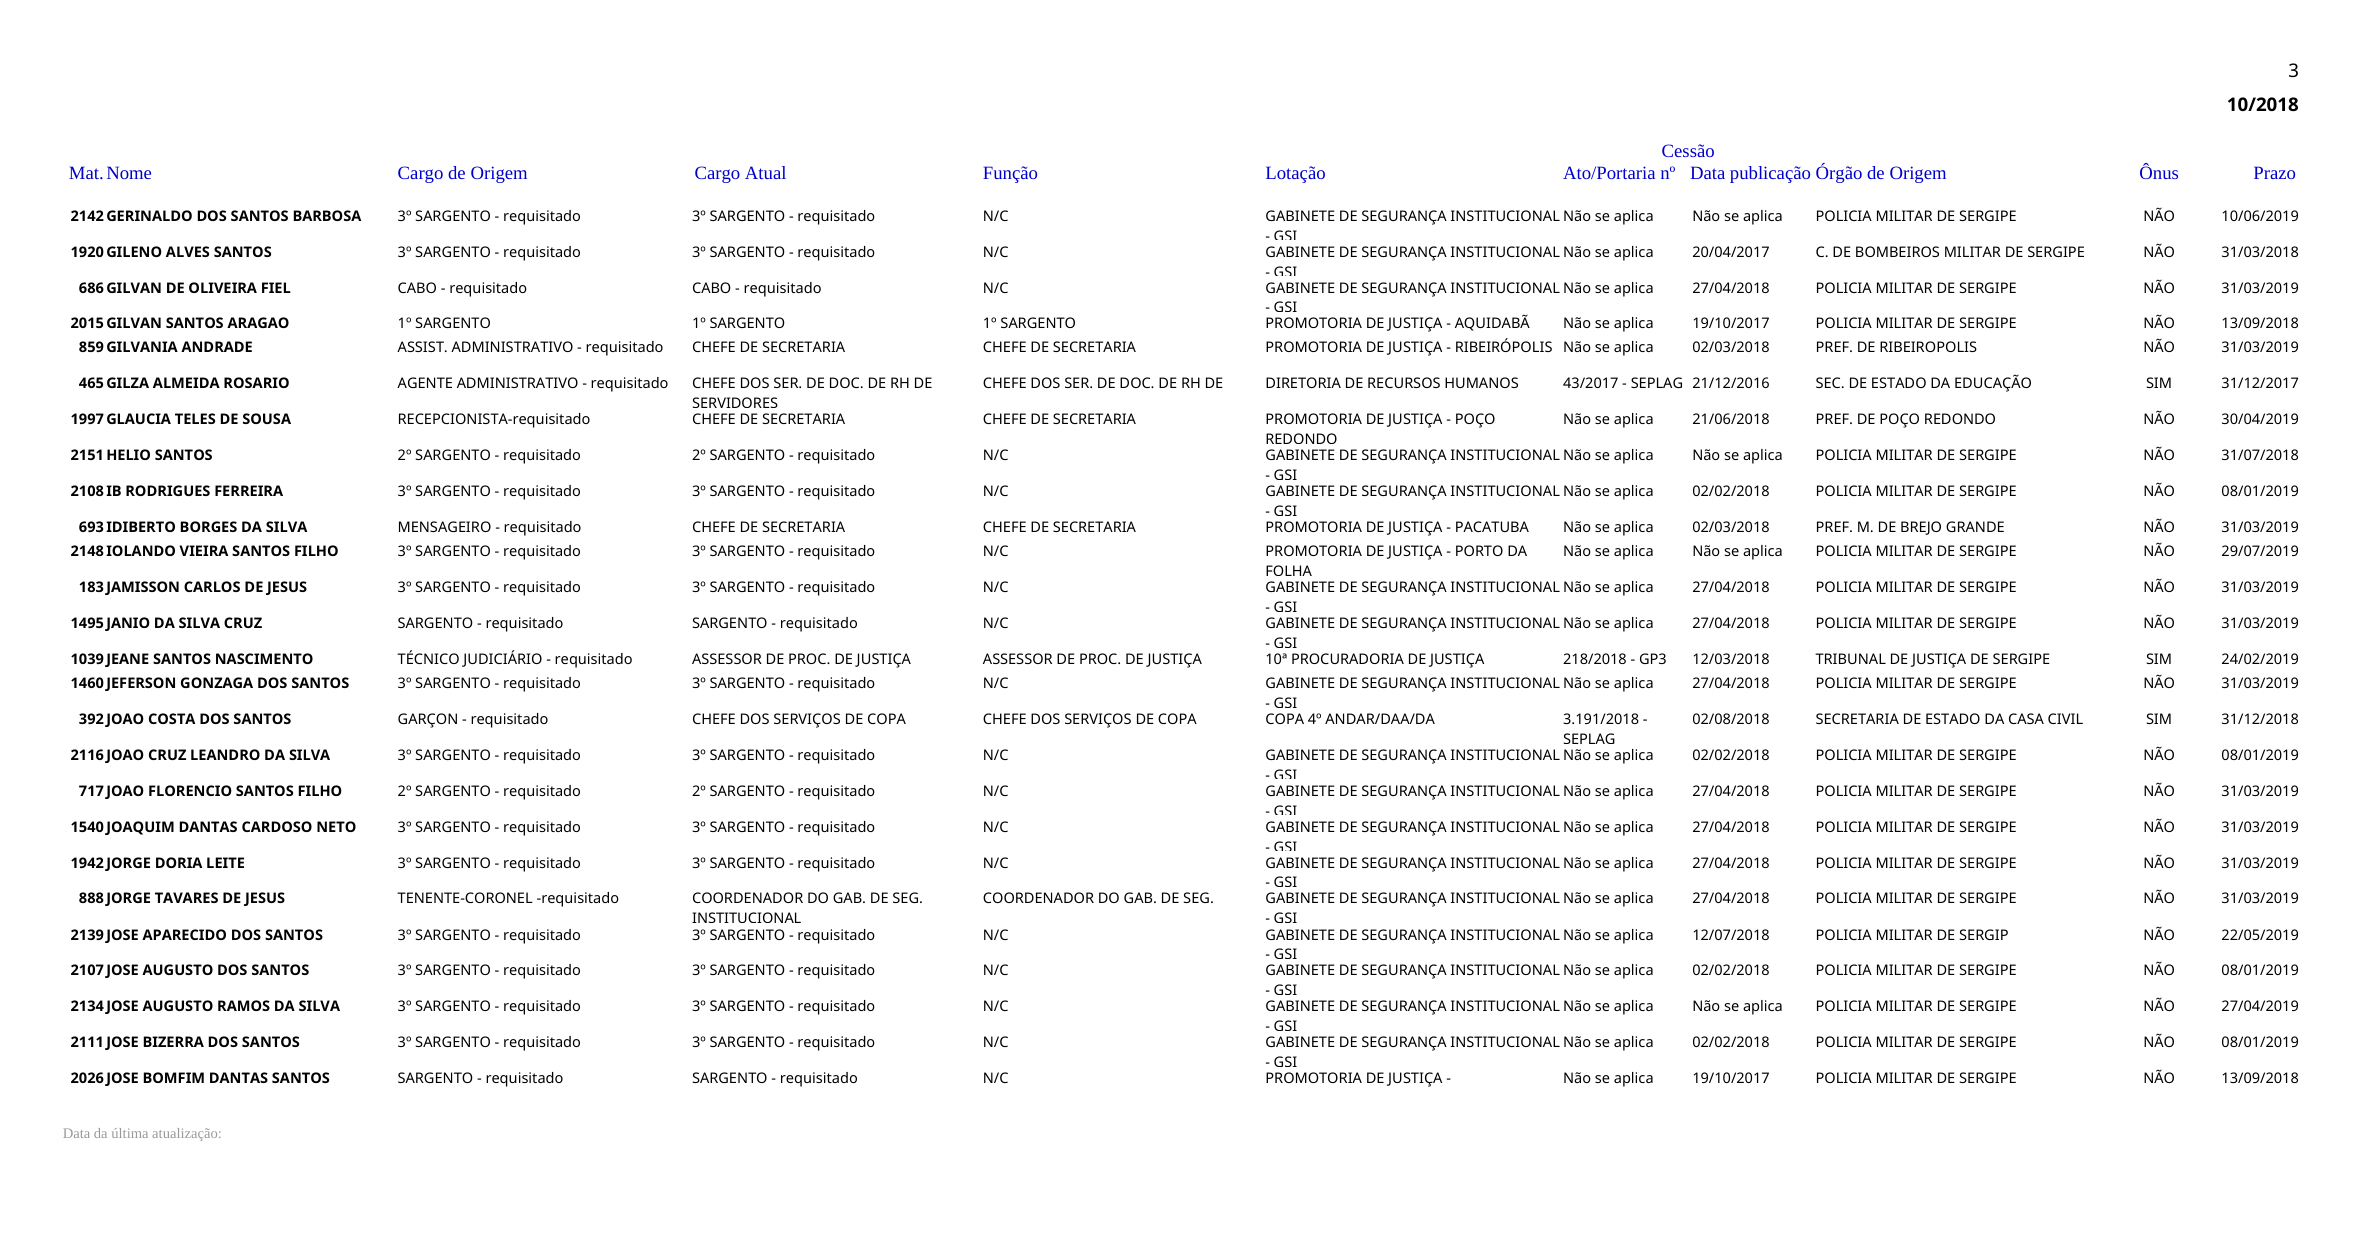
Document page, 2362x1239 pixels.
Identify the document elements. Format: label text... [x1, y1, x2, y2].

table_cell Não se aplica [1563, 206, 1692, 228]
table_cell 3º SARGENTO - requisitado [398, 924, 692, 947]
table_cell GABINETE DE SEGURANÇA INSTITUCIONAL - GSI [1265, 853, 1563, 887]
table_cell N/C [983, 541, 1265, 563]
table_cell [1563, 468, 2361, 479]
table_cell NÃO [2119, 241, 2199, 264]
table_cell Data da última atualização: [63, 1125, 254, 1149]
table_cell GABINETE DE SEGURANÇA INSTITUCIONAL - GSI [1265, 445, 1563, 479]
table_cell N/C [983, 445, 1265, 468]
table_cell NÃO [2119, 996, 2199, 1019]
table_cell [0, 445, 63, 468]
table_cell 1942 [63, 853, 103, 875]
table_cell IDIBERTO BORGES DA SILVA [106, 517, 397, 539]
table_cell Não se aplica [1563, 1032, 1692, 1054]
table_cell 02/03/2018 [1692, 337, 1815, 360]
table_cell [2299, 781, 2361, 803]
table_cell Ônus [2119, 162, 2199, 192]
table_cell GABINETE DE SEGURANÇA INSTITUCIONAL - GSI [1265, 206, 1563, 240]
table_cell [2299, 853, 2361, 875]
table_cell 3º SARGENTO - requisitado [692, 577, 983, 599]
table_cell N/C [983, 613, 1265, 635]
table_cell 2139 [63, 924, 103, 947]
table_cell 10/06/2019 [2199, 206, 2299, 228]
table_cell N/C [983, 481, 1265, 503]
table_cell 3º SARGENTO - requisitado [692, 541, 983, 563]
table_cell Cargo Atual [694, 162, 983, 192]
table_cell [0, 337, 63, 360]
table_cell 1460 [63, 673, 103, 695]
table_cell [2299, 445, 2361, 468]
table_cell Não se aplica [1563, 337, 1692, 360]
table_cell POLICIA MILITAR DE SERGIPE [1815, 853, 2119, 875]
table_cell 02/02/2018 [1692, 1032, 1815, 1054]
table_cell [0, 564, 1265, 575]
table_cell [0, 599, 1265, 611]
table_cell GABINETE DE SEGURANÇA INSTITUCIONAL - GSI [1265, 745, 1563, 779]
table_cell [0, 853, 63, 875]
table_cell 3º SARGENTO - requisitado [692, 996, 983, 1019]
table_cell 31/03/2019 [2199, 781, 2299, 803]
table_cell [1563, 228, 2361, 240]
table_cell [1563, 875, 2361, 887]
table_cell Prazo [2199, 162, 2296, 192]
table_cell POLICIA MILITAR DE SERGIPE [1815, 1068, 2119, 1091]
table_cell [0, 839, 1265, 851]
table_cell POLICIA MILITAR DE SERGIPE [1815, 960, 2119, 983]
table_cell [1563, 264, 2361, 276]
table_cell 3º SARGENTO - requisitado [692, 241, 983, 264]
table_cell [0, 1068, 63, 1091]
table_cell Não se aplica [1563, 888, 1692, 911]
table_cell [1563, 803, 2361, 815]
table_cell 3º SARGENTO - requisitado [692, 481, 983, 503]
table_cell 02/02/2018 [1692, 481, 1815, 503]
table_cell 3º SARGENTO - requisitado [692, 960, 983, 983]
table_cell 22/05/2019 [2199, 924, 2299, 947]
table_cell [0, 241, 63, 264]
table_cell [0, 1032, 63, 1054]
table_cell 888 [63, 888, 103, 911]
table_cell 19/10/2017 [1692, 1068, 1815, 1091]
table_cell N/C [983, 816, 1265, 839]
table_cell N/C [983, 206, 1265, 228]
table_cell 465 [63, 373, 103, 396]
table_cell 3º SARGENTO - requisitado [398, 816, 692, 839]
table_cell NÃO [2119, 541, 2199, 563]
table_cell SIM [2119, 709, 2199, 731]
table_cell SARGENTO - requisitado [398, 1068, 692, 1091]
table_cell N/C [983, 853, 1265, 875]
table_cell POLICIA MILITAR DE SERGIPE [1815, 481, 2119, 503]
table_cell JOAO CRUZ LEANDRO DA SILVA [106, 745, 397, 767]
table_cell [0, 517, 63, 539]
table_cell POLICIA MILITAR DE SERGIPE [1815, 206, 2119, 228]
table_cell ASSESSOR DE PROC. DE JUSTIÇA [983, 649, 1265, 671]
table_cell [0, 278, 63, 300]
table_cell 08/01/2019 [2199, 745, 2299, 767]
table_cell PROMOTORIA DE JUSTIÇA - AQUIDABÃ [1265, 313, 1563, 336]
table_cell 31/03/2019 [2199, 816, 2299, 839]
table_cell [2299, 278, 2361, 300]
table_cell 3º SARGENTO - requisitado [398, 577, 692, 599]
table_cell NÃO [2119, 577, 2199, 599]
table_cell 13/09/2018 [2199, 1068, 2299, 1091]
table_cell CHEFE DE SECRETARIA [983, 409, 1265, 432]
table_cell [2299, 206, 2361, 228]
table_cell 10ª PROCURADORIA DE JUSTIÇA [1265, 649, 1563, 671]
table_cell NÃO [2119, 888, 2199, 911]
table_cell 21/06/2018 [1692, 409, 1815, 432]
table_cell NÃO [2119, 613, 2199, 635]
table_cell [2299, 57, 2361, 84]
table_cell Cargo de Origem [398, 162, 692, 192]
table_cell JEFERSON GONZAGA DOS SANTOS [106, 673, 397, 695]
table_cell GABINETE DE SEGURANÇA INSTITUCIONAL - GSI [1265, 816, 1563, 851]
table_cell DIRETORIA DE RECURSOS HUMANOS [1265, 373, 1563, 396]
table_cell JORGE TAVARES DE JESUS [106, 888, 397, 911]
table_cell Não se aplica [1692, 996, 1815, 1019]
table_cell 02/02/2018 [1692, 960, 1815, 983]
table_cell 31/03/2019 [2199, 517, 2299, 539]
table_cell Não se aplica [1563, 241, 1692, 264]
table_cell 31/03/2019 [2199, 337, 2299, 360]
table_cell Não se aplica [1692, 445, 1815, 468]
table_cell 1920 [63, 241, 103, 264]
table_cell [0, 396, 692, 408]
table_cell JOSE BOMFIM DANTAS SANTOS [106, 1068, 397, 1091]
table_cell POLICIA MILITAR DE SERGIP [1815, 924, 2119, 947]
table_cell [0, 504, 1265, 516]
table_cell JOSE AUGUSTO DOS SANTOS [106, 960, 397, 983]
table_cell NÃO [2119, 278, 2199, 300]
table_cell [1563, 1019, 2361, 1031]
table_cell GABINETE DE SEGURANÇA INSTITUCIONAL - GSI [1265, 241, 1563, 276]
table_cell POLICIA MILITAR DE SERGIPE [1815, 577, 2119, 599]
table_cell POLICIA MILITAR DE SERGIPE [1815, 613, 2119, 635]
table_cell 20/04/2017 [1692, 241, 1815, 264]
table_cell 2108 [63, 481, 103, 503]
table_cell [1563, 839, 2361, 851]
table_cell JOSE BIZERRA DOS SANTOS [106, 1032, 397, 1054]
table_cell [0, 781, 63, 803]
table_cell [0, 1126, 63, 1149]
table_cell [2299, 481, 2361, 503]
table_cell [2299, 91, 2361, 124]
table_cell [0, 924, 63, 947]
table_cell COORDENADOR DO GAB. DE SEG. INSTITUCIONAL [692, 888, 983, 923]
table_cell [983, 911, 1265, 923]
table_cell [0, 577, 63, 599]
table_cell NÃO [2119, 313, 2199, 336]
table_cell GABINETE DE SEGURANÇA INSTITUCIONAL - GSI [1265, 577, 1563, 611]
table_cell GLAUCIA TELES DE SOUSA [106, 409, 397, 432]
table_cell [0, 432, 1265, 444]
table_cell 218/2018 - GP3 [1563, 649, 1692, 671]
table_cell 2º SARGENTO - requisitado [398, 781, 692, 803]
table_cell POLICIA MILITAR DE SERGIPE [1815, 278, 2119, 300]
table_cell 27/04/2018 [1692, 853, 1815, 875]
table_cell [0, 635, 1265, 647]
table_cell 27/04/2018 [1692, 888, 1815, 911]
table_cell CHEFE DE SECRETARIA [692, 517, 983, 539]
table_cell CHEFE DOS SER. DE DOC. DE RH DE SERVIDORES [692, 373, 983, 408]
table_cell NÃO [2119, 1032, 2199, 1054]
table_cell CHEFE DE SECRETARIA [692, 409, 983, 432]
table_cell Não se aplica [1563, 996, 1692, 1019]
table_cell 3º SARGENTO - requisitado [692, 206, 983, 228]
table_cell JOSE AUGUSTO RAMOS DA SILVA [106, 996, 397, 1019]
table_cell 02/03/2018 [1692, 517, 1815, 539]
table_cell 2º SARGENTO - requisitado [398, 445, 692, 468]
table_cell POLICIA MILITAR DE SERGIPE [1815, 781, 2119, 803]
table_cell 859 [63, 337, 103, 360]
table_cell N/C [983, 1032, 1265, 1054]
table_cell GILZA ALMEIDA ROSARIO [106, 373, 397, 396]
table_cell 31/03/2018 [2199, 241, 2299, 264]
table_cell [0, 481, 63, 503]
table_cell 24/02/2019 [2199, 649, 2299, 671]
table_cell Não se aplica [1563, 781, 1692, 803]
table_cell COPA 4º ANDAR/DAA/DA [1265, 709, 1563, 731]
table_cell [0, 816, 63, 839]
table_cell [2299, 313, 2361, 336]
table_cell 3º SARGENTO - requisitado [692, 673, 983, 695]
table_cell POLICIA MILITAR DE SERGIPE [1815, 673, 2119, 695]
table_cell 31/12/2018 [2199, 709, 2299, 731]
table_cell [2299, 337, 2361, 360]
table_cell [2299, 649, 2361, 671]
table_cell [0, 409, 63, 432]
table_cell ASSESSOR DE PROC. DE JUSTIÇA [692, 649, 983, 671]
table_cell 08/01/2019 [2199, 481, 2299, 503]
table_cell [1563, 564, 2361, 575]
table_cell [2299, 517, 2361, 539]
table_cell Não se aplica [1563, 517, 1692, 539]
table_cell 2151 [63, 445, 103, 468]
table_cell [0, 1019, 1265, 1031]
table_cell PREF. M. DE BREJO GRANDE [1815, 517, 2119, 539]
table_cell TENENTE-CORONEL -requisitado [398, 888, 692, 911]
table_cell CHEFE DE SECRETARIA [983, 337, 1265, 360]
table_cell 02/02/2018 [1692, 745, 1815, 767]
table_cell Não se aplica [1563, 924, 1692, 947]
table_cell GARÇON - requisitado [398, 709, 692, 731]
table_cell JOAQUIM DANTAS CARDOSO NETO [106, 816, 397, 839]
table_cell [2299, 241, 2361, 264]
table_cell Não se aplica [1692, 541, 1815, 563]
table_cell POLICIA MILITAR DE SERGIPE [1815, 888, 2119, 911]
table_cell 27/04/2018 [1692, 816, 1815, 839]
table_cell [2299, 709, 2361, 731]
table_cell N/C [983, 577, 1265, 599]
table_cell Não se aplica [1563, 853, 1692, 875]
table_cell PROMOTORIA DE JUSTIÇA - RIBEIRÓPOLIS [1265, 337, 1563, 372]
table_cell 21/12/2016 [1692, 373, 1815, 396]
table_cell [2299, 409, 2361, 432]
table_cell 27/04/2018 [1692, 577, 1815, 599]
table_cell [0, 140, 1563, 162]
table_cell GABINETE DE SEGURANÇA INSTITUCIONAL - GSI [1265, 613, 1563, 647]
table_cell 3º SARGENTO - requisitado [398, 541, 692, 563]
table_cell [0, 767, 1265, 779]
table_cell [0, 613, 63, 635]
table_cell NÃO [2119, 960, 2199, 983]
table_cell Não se aplica [1563, 541, 1692, 563]
table_cell N/C [983, 996, 1265, 1019]
table_cell [0, 803, 1265, 815]
table_cell MENSAGEIRO - requisitado [398, 517, 692, 539]
table_cell 19/10/2017 [1692, 313, 1815, 336]
table_cell [0, 541, 63, 563]
table_cell JORGE DORIA LEITE [106, 853, 397, 875]
table_cell [0, 91, 2202, 124]
table_cell GABINETE DE SEGURANÇA INSTITUCIONAL - GSI [1265, 1032, 1563, 1067]
table_cell 686 [63, 278, 103, 300]
table_cell GABINETE DE SEGURANÇA INSTITUCIONAL - GSI [1265, 960, 1563, 995]
table_cell NÃO [2119, 409, 2199, 432]
table_cell 27/04/2018 [1692, 673, 1815, 695]
table_cell COORDENADOR DO GAB. DE SEG. [983, 888, 1265, 911]
table_cell 02/08/2018 [1692, 709, 1815, 731]
table_cell TÉCNICO JUDICIÁRIO - requisitado [398, 649, 692, 671]
table_cell NÃO [2119, 853, 2199, 875]
table_cell 3º SARGENTO - requisitado [692, 816, 983, 839]
table_cell GABINETE DE SEGURANÇA INSTITUCIONAL - GSI [1265, 888, 1563, 923]
table_cell NÃO [2119, 745, 2199, 767]
table_cell [1692, 731, 2361, 743]
table_cell PREF. DE RIBEIROPOLIS [1815, 337, 2119, 360]
table_cell 12/07/2018 [1692, 924, 1815, 947]
table_cell CABO - requisitado [398, 278, 692, 300]
table_cell GABINETE DE SEGURANÇA INSTITUCIONAL - GSI [1265, 278, 1563, 312]
table_cell GABINETE DE SEGURANÇA INSTITUCIONAL - GSI [1265, 924, 1563, 959]
table_cell [2299, 745, 2361, 767]
table_cell SEC. DE ESTADO DA EDUCAÇÃO [1815, 373, 2119, 396]
table_cell JOSE APARECIDO DOS SANTOS [106, 924, 397, 947]
table_cell 3º SARGENTO - requisitado [398, 853, 692, 875]
table_cell [1563, 911, 2361, 923]
table_cell 3 [2148, 57, 2299, 84]
table_cell SIM [2119, 373, 2199, 396]
table_cell Mat. [60, 162, 103, 192]
table_cell 3º SARGENTO - requisitado [398, 960, 692, 983]
table_cell [0, 162, 60, 192]
table_cell [0, 983, 1265, 995]
table_cell PROMOTORIA DE JUSTIÇA - PACATUBA [1265, 517, 1563, 539]
table_cell 1º SARGENTO [983, 313, 1265, 336]
table_cell TRIBUNAL DE JUSTIÇA DE SERGIPE [1815, 649, 2119, 671]
table_cell 2º SARGENTO - requisitado [692, 445, 983, 468]
table_cell Não se aplica [1563, 673, 1692, 695]
table_cell IB RODRIGUES FERREIRA [106, 481, 397, 503]
table_cell [2299, 960, 2361, 983]
table_cell [2299, 996, 2361, 1019]
table_cell N/C [983, 278, 1265, 300]
table_cell 3º SARGENTO - requisitado [398, 745, 692, 767]
table_cell Cessão [1563, 140, 1813, 162]
table_cell 31/12/2017 [2199, 373, 2299, 396]
table_cell [0, 125, 2361, 136]
table_cell 31/03/2019 [2199, 853, 2299, 875]
table_cell 3º SARGENTO - requisitado [398, 241, 692, 264]
table_cell RECEPCIONISTA-requisitado [398, 409, 692, 432]
table_cell [1563, 599, 2361, 611]
table_cell [0, 745, 63, 767]
table_cell [0, 85, 2361, 91]
table_cell NÃO [2119, 924, 2199, 947]
table_cell [2299, 888, 2361, 911]
table_cell HELIO SANTOS [106, 445, 397, 468]
table_cell 31/03/2019 [2199, 888, 2299, 911]
table_cell 3º SARGENTO - requisitado [692, 1032, 983, 1054]
table_cell [0, 649, 63, 671]
table_cell JANIO DA SILVA CRUZ [106, 613, 397, 635]
table_cell JEANE SANTOS NASCIMENTO [106, 649, 397, 671]
table_cell POLICIA MILITAR DE SERGIPE [1815, 541, 2119, 563]
table_cell [254, 1126, 2361, 1149]
table_cell [0, 313, 63, 336]
table_cell Não se aplica [1563, 745, 1692, 767]
table_cell [0, 960, 63, 983]
table_cell GABINETE DE SEGURANÇA INSTITUCIONAL - GSI [1265, 996, 1563, 1031]
table_cell 1495 [63, 613, 103, 635]
table_cell [0, 875, 1265, 887]
table_cell [0, 673, 63, 695]
table_cell NÃO [2119, 816, 2199, 839]
table_cell POLICIA MILITAR DE SERGIPE [1815, 816, 2119, 839]
table_cell [0, 947, 1265, 959]
table_cell CHEFE DOS SERVIÇOS DE COPA [983, 709, 1265, 731]
table_cell [2299, 673, 2361, 695]
table_cell GABINETE DE SEGURANÇA INSTITUCIONAL - GSI [1265, 481, 1563, 516]
table_cell NÃO [2119, 481, 2199, 503]
table_cell Não se aplica [1692, 206, 1815, 228]
table_cell N/C [983, 745, 1265, 767]
table_cell [2299, 1032, 2361, 1054]
table_cell 3º SARGENTO - requisitado [398, 1032, 692, 1054]
table_cell NÃO [2119, 1068, 2199, 1091]
table_cell 10/2018 [2202, 91, 2299, 124]
table_cell [0, 228, 1265, 240]
table_cell AGENTE ADMINISTRATIVO - requisitado [398, 373, 692, 396]
table_cell [0, 695, 1265, 707]
table_cell JOAO COSTA DOS SANTOS [106, 709, 397, 731]
table_cell [0, 264, 1265, 276]
table_cell [2296, 162, 2361, 192]
table_cell [2299, 373, 2361, 396]
table_cell 1º SARGENTO [398, 313, 692, 336]
table_cell 1039 [63, 649, 103, 671]
table_cell 3º SARGENTO - requisitado [398, 206, 692, 228]
table_cell [983, 396, 2361, 408]
table_cell Não se aplica [1563, 1068, 1692, 1091]
table_cell 27/04/2018 [1692, 278, 1815, 300]
table_cell [1563, 947, 2361, 959]
table_cell 2107 [63, 960, 103, 983]
table_cell CABO - requisitado [692, 278, 983, 300]
table_cell 43/2017 - SEPLAG [1563, 373, 1692, 396]
table_cell SARGENTO - requisitado [398, 613, 692, 635]
table_cell NÃO [2119, 445, 2199, 468]
table_cell Não se aplica [1563, 278, 1692, 300]
table_cell [0, 1055, 1265, 1067]
table_cell 392 [63, 709, 103, 731]
table_cell 08/01/2019 [2199, 960, 2299, 983]
table_cell Data publicação [1690, 162, 1815, 192]
table_cell [0, 911, 692, 923]
table_cell 08/01/2019 [2199, 1032, 2299, 1054]
table_cell N/C [983, 960, 1265, 983]
table_cell Órgão de Origem [1815, 162, 2119, 192]
table_cell 183 [63, 577, 103, 599]
table_cell N/C [983, 241, 1265, 264]
table_cell SARGENTO - requisitado [692, 613, 983, 635]
table_cell Não se aplica [1563, 409, 1692, 432]
table_cell [1563, 432, 2361, 444]
table_cell GILENO ALVES SANTOS [106, 241, 397, 264]
table_cell PREF. DE POÇO REDONDO [1815, 409, 2119, 432]
table_cell 31/07/2018 [2199, 445, 2299, 468]
table_cell [0, 373, 63, 396]
table_cell CHEFE DOS SER. DE DOC. DE RH DE [983, 373, 1265, 396]
table_cell 31/03/2019 [2199, 613, 2299, 635]
table_cell POLICIA MILITAR DE SERGIPE [1815, 996, 2119, 1019]
table_cell 1540 [63, 816, 103, 839]
table_cell [0, 195, 2361, 202]
table_cell POLICIA MILITAR DE SERGIPE [1815, 313, 2119, 336]
table_cell 2026 [63, 1068, 103, 1091]
table_cell Não se aplica [1563, 816, 1692, 839]
table_cell 3.191/2018 - SEPLAG [1563, 709, 1692, 743]
table_cell Não se aplica [1563, 445, 1692, 468]
table_cell 27/04/2019 [2199, 996, 2299, 1019]
table_cell SARGENTO - requisitado [692, 1068, 983, 1091]
table_cell 31/03/2019 [2199, 577, 2299, 599]
table_cell 2148 [63, 541, 103, 563]
table_cell [1563, 504, 2361, 516]
table_cell GERINALDO DOS SANTOS BARBOSA [106, 206, 397, 228]
table_cell [2299, 613, 2361, 635]
table_cell [0, 1091, 2361, 1102]
table_cell GILVAN DE OLIVEIRA FIEL [106, 278, 397, 300]
table_cell 13/09/2018 [2199, 313, 2299, 336]
table_cell NÃO [2119, 781, 2199, 803]
table_cell 2116 [63, 745, 103, 767]
table_cell 27/04/2018 [1692, 613, 1815, 635]
table_cell GILVAN SANTOS ARAGAO [106, 313, 397, 336]
table_cell 3º SARGENTO - requisitado [692, 853, 983, 875]
table_cell 2015 [63, 313, 103, 336]
table_cell JOAO FLORENCIO SANTOS FILHO [106, 781, 397, 803]
table_cell CHEFE DOS SERVIÇOS DE COPA [692, 709, 983, 731]
table_cell [1813, 140, 2361, 162]
table_cell N/C [983, 1068, 1265, 1091]
table_cell [0, 300, 1265, 312]
table_cell [1563, 1055, 2361, 1067]
table_cell [1563, 360, 2361, 372]
table_cell 693 [63, 517, 103, 539]
table_cell 1º SARGENTO [692, 313, 983, 336]
table_cell 3º SARGENTO - requisitado [398, 481, 692, 503]
table_cell GABINETE DE SEGURANÇA INSTITUCIONAL - GSI [1265, 781, 1563, 815]
table_cell 31/03/2019 [2199, 673, 2299, 695]
table_cell Não se aplica [1563, 313, 1692, 336]
table_cell NÃO [2119, 673, 2199, 695]
table_cell [2299, 577, 2361, 599]
table_cell 2142 [63, 206, 103, 228]
table_cell [1563, 695, 2361, 707]
table_cell 2111 [63, 1032, 103, 1054]
table_cell 1997 [63, 409, 103, 432]
table_cell Não se aplica [1563, 613, 1692, 635]
table_cell CHEFE DE SECRETARIA [983, 517, 1265, 539]
table_cell C. DE BOMBEIROS MILITAR DE SERGIPE [1815, 241, 2119, 264]
table_cell [1563, 983, 2361, 995]
table_cell [1563, 300, 2361, 312]
table_cell NÃO [2119, 517, 2199, 539]
table_cell Ato/Portaria nº [1563, 162, 1690, 192]
table_cell 3º SARGENTO - requisitado [398, 996, 692, 1019]
table_header [0, 0, 2361, 57]
table_cell 3º SARGENTO - requisitado [692, 924, 983, 947]
table_cell [2299, 541, 2361, 563]
table_cell PROMOTORIA DE JUSTIÇA - PORTO DA FOLHA [1265, 541, 1563, 575]
table_cell [2299, 1068, 2361, 1091]
table_cell [2299, 924, 2361, 947]
table_cell 30/04/2019 [2199, 409, 2299, 432]
table_cell N/C [983, 781, 1265, 803]
table_cell Nome [106, 162, 397, 192]
table_cell 31/03/2019 [2199, 278, 2299, 300]
table_cell 29/07/2019 [2199, 541, 2299, 563]
table_cell POLICIA MILITAR DE SERGIPE [1815, 745, 2119, 767]
table_cell [0, 1103, 2361, 1125]
table_cell JAMISSON CARLOS DE JESUS [106, 577, 397, 599]
table_cell Lotação [1265, 162, 1563, 192]
table_cell [0, 206, 63, 228]
table_cell CHEFE DE SECRETARIA [692, 337, 983, 360]
table_cell GILVANIA ANDRADE [106, 337, 397, 360]
table_cell IOLANDO VIEIRA SANTOS FILHO [106, 541, 397, 563]
table_cell N/C [983, 924, 1265, 947]
table_cell [1563, 635, 2361, 647]
table_cell 2134 [63, 996, 103, 1019]
table_cell ASSIST. ADMINISTRATIVO - requisitado [398, 337, 692, 360]
table_cell PROMOTORIA DE JUSTIÇA - [1265, 1068, 1563, 1091]
table_cell 3º SARGENTO - requisitado [692, 745, 983, 767]
table_cell [0, 709, 63, 731]
table_cell PROMOTORIA DE JUSTIÇA - POÇO REDONDO [1265, 409, 1563, 444]
table_cell [1563, 767, 2361, 779]
table_cell [0, 57, 2148, 84]
table_cell Não se aplica [1563, 960, 1692, 983]
table_cell NÃO [2119, 206, 2199, 228]
table_cell [0, 468, 1265, 479]
table_cell [0, 888, 63, 911]
table_cell [2299, 816, 2361, 839]
table_cell Não se aplica [1563, 577, 1692, 599]
table_cell Função [983, 162, 1265, 192]
table_cell [0, 360, 1265, 372]
table_cell 27/04/2018 [1692, 781, 1815, 803]
table_cell 3º SARGENTO - requisitado [398, 673, 692, 695]
table_cell [0, 996, 63, 1019]
table_cell 2º SARGENTO - requisitado [692, 781, 983, 803]
table_cell 717 [63, 781, 103, 803]
table_cell 12/03/2018 [1692, 649, 1815, 671]
table_cell POLICIA MILITAR DE SERGIPE [1815, 1032, 2119, 1054]
table_cell POLICIA MILITAR DE SERGIPE [1815, 445, 2119, 468]
table_cell SECRETARIA DE ESTADO DA CASA CIVIL [1815, 709, 2119, 731]
table_cell Não se aplica [1563, 481, 1692, 503]
table_cell SIM [2119, 649, 2199, 671]
table_cell NÃO [2119, 337, 2199, 360]
table_cell GABINETE DE SEGURANÇA INSTITUCIONAL - GSI [1265, 673, 1563, 707]
table_cell [0, 731, 1563, 743]
table_cell N/C [983, 673, 1265, 695]
